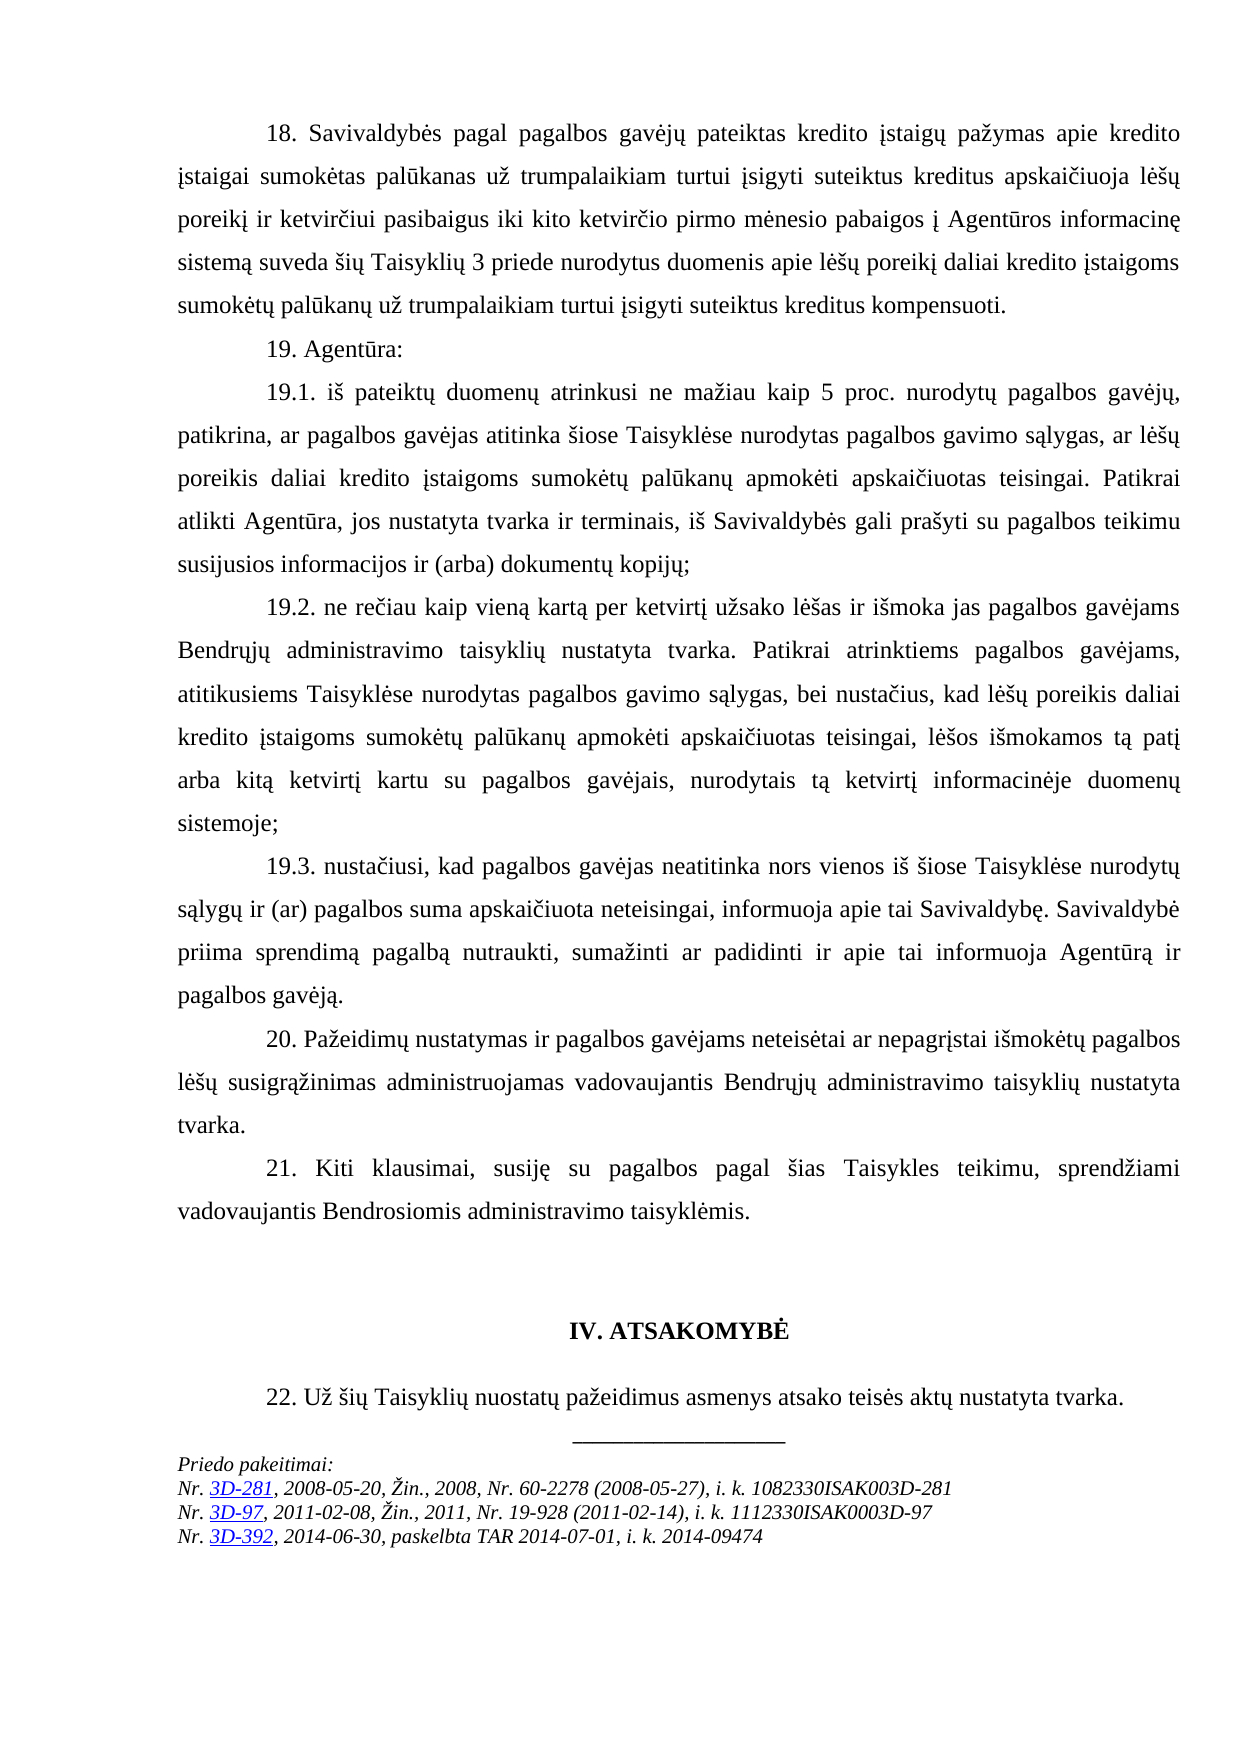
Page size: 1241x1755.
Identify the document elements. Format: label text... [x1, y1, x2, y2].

text 19. Agentūra: [177, 334, 1181, 362]
text Priedo pakeitimai: [177, 1452, 1181, 1476]
text 22. Už šių Taisyklių nuostatų pažeidimus asmenys atsako teisės aktų nustatyta tvarka. [177, 1382, 1181, 1411]
text 20. Pažeidimų nustatymas ir pagalbos gavėjams neteisėtai ar nepagrįstai išmokėtų pagalbos lėšų susigrąžinimas administruojamas vadovaujantis Bendrųjų administravimo taisyklių nustatyta tvarka. [177, 1024, 1181, 1139]
text Nr. 3D-97, 2011-02-08, Žin., 2011, Nr. 19-928 (2011-02-14), i. k. 1112330ISAK0003D-97 [177, 1500, 1181, 1524]
text 19.3. nustačiusi, kad pagalbos gavėjas neatitinka nors vienos iš šiose Taisyklėse nurodytų sąlygų ir (ar) pagalbos suma apskaičiuota neteisingai, informuoja apie tai Savivaldybę. Savivaldybė priima sprendimą pagalbą nutraukti, sumažinti ar padidinti ir apie tai informuoja Agentūrą ir pagalbos gavėją. [177, 851, 1181, 1009]
text 18. Savivaldybės pagal pagalbos gavėjų pateiktas kredito įstaigų pažymas apie kredito įstaigai sumokėtas palūkanas už trumpalaikiam turtui įsigyti suteiktus kreditus apskaičiuoja lėšų poreikį ir ketvirčiui pasibaigus iki kito ketvirčio pirmo mėnesio pabaigos į Agentūros informacinę sistemą suveda šių Taisyklių 3 priede nurodytus duomenis apie lėšų poreikį daliai kredito įstaigoms sumokėtų palūkanų už trumpalaikiam turtui įsigyti suteiktus kreditus kompensuoti. [177, 118, 1181, 319]
text Nr. 3D-392, 2014-06-30, paskelbta TAR 2014-07-01, i. k. 2014-09474 [177, 1524, 1181, 1548]
text 19.1. iš pateiktų duomenų atrinkusi ne mažiau kaip 5 proc. nurodytų pagalbos gavėjų, patikrina, ar pagalbos gavėjas atitinka šiose Taisyklėse nurodytas pagalbos gavimo sąlygas, ar lėšų poreikis daliai kredito įstaigoms sumokėtų palūkanų apmokėti apskaičiuotas teisingai. Patikrai atlikti Agentūra, jos nustatyta tvarka ir terminais, iš Savivaldybės gali prašyti su pagalbos teikimu susijusios informacijos ir (arba) dokumentų kopijų; [177, 377, 1181, 578]
text _____________________ [177, 1416, 1181, 1447]
text Nr. 3D-281, 2008-05-20, Žin., 2008, Nr. 60-2278 (2008-05-27), i. k. 1082330ISAK003D-281 [177, 1476, 1181, 1500]
text IV. ATSAKOMYBĖ [177, 1316, 1181, 1344]
text 21. Kiti klausimai, susiję su pagalbos pagal šias Taisykles teikimu, sprendžiami vadovaujantis Bendrosiomis administravimo taisyklėmis. [177, 1153, 1181, 1225]
text 19.2. ne rečiau kaip vieną kartą per ketvirtį užsako lėšas ir išmoka jas pagalbos gavėjams Bendrųjų administravimo taisyklių nustatyta tvarka. Patikrai atrinktiems pagalbos gavėjams, atitikusiems Taisyklėse nurodytas pagalbos gavimo sąlygas, bei nustačius, kad lėšų poreikis daliai kredito įstaigoms sumokėtų palūkanų apmokėti apskaičiuotas teisingai, lėšos išmokamos tą patį arba kitą ketvirtį kartu su pagalbos gavėjais, nurodytais tą ketvirtį informacinėje duomenų sistemoje; [177, 592, 1181, 837]
